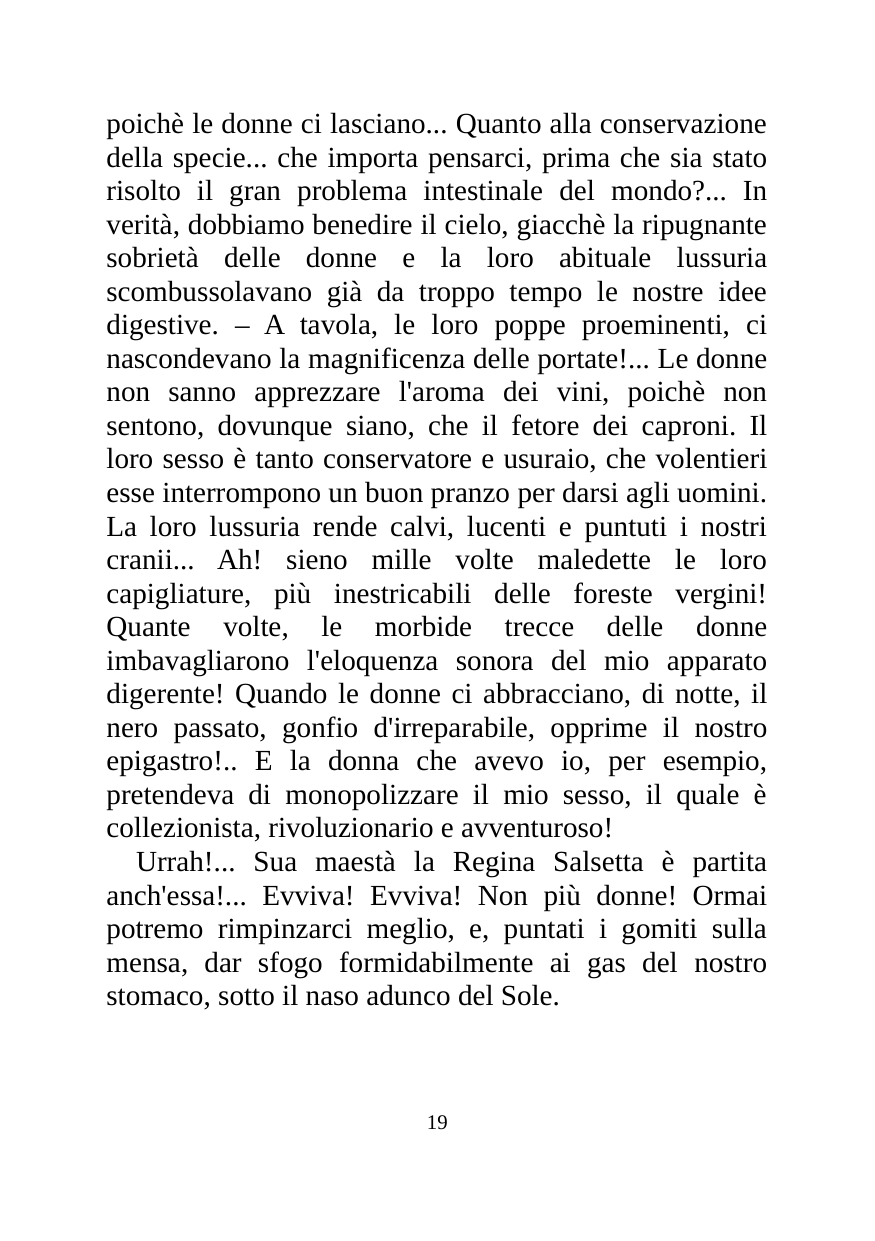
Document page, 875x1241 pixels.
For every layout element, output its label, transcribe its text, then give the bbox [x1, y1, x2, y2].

text Urrah!... Sua maestà la Regina Salsetta è partita anch'essa!... Evviva! Evviva! Non più donne! Ormai potremo rimpinzarci meglio, e, puntati i gomiti sulla mensa, dar sfogo formidabilmente ai gas del nostro stomaco, sotto il naso adunco del Sole. [106, 844, 768, 1012]
text poichè le donne ci lasciano... Quanto alla conservazione della specie... che importa pensarci, prima che sia stato risolto il gran problema intestinale del mondo?... In verità, dobbiamo benedire il cielo, giacchè la ripugnante sobrietà delle donne e la loro abituale lussuria scombussolavano già da troppo tempo le nostre idee digestive. – A tavola, le loro poppe proeminenti, ci nascondevano la magnificenza delle portate!... Le donne non sanno apprezzare l'aroma dei vini, poichè non sentono, dovunque siano, che il fetore dei caproni. Il loro sesso è tanto conservatore e usuraio, che volentieri esse interrompono un buon pranzo per darsi agli uomini. La loro lussuria rende calvi, lucenti e puntuti i nostri cranii... Ah! sieno mille volte maledette le loro capigliature, più inestricabili delle foreste vergini! Quante volte, le morbide trecce delle donne imbavagliarono l'eloquenza sonora del mio apparato digerente! Quando le donne ci abbracciano, di notte, il nero passato, gonfio d'irreparabile, opprime il nostro epigastro!.. E la donna che avevo io, per esempio, pretendeva di monopolizzare il mio sesso, il quale è collezionista, rivoluzionario e avventuroso! [106, 106, 768, 844]
